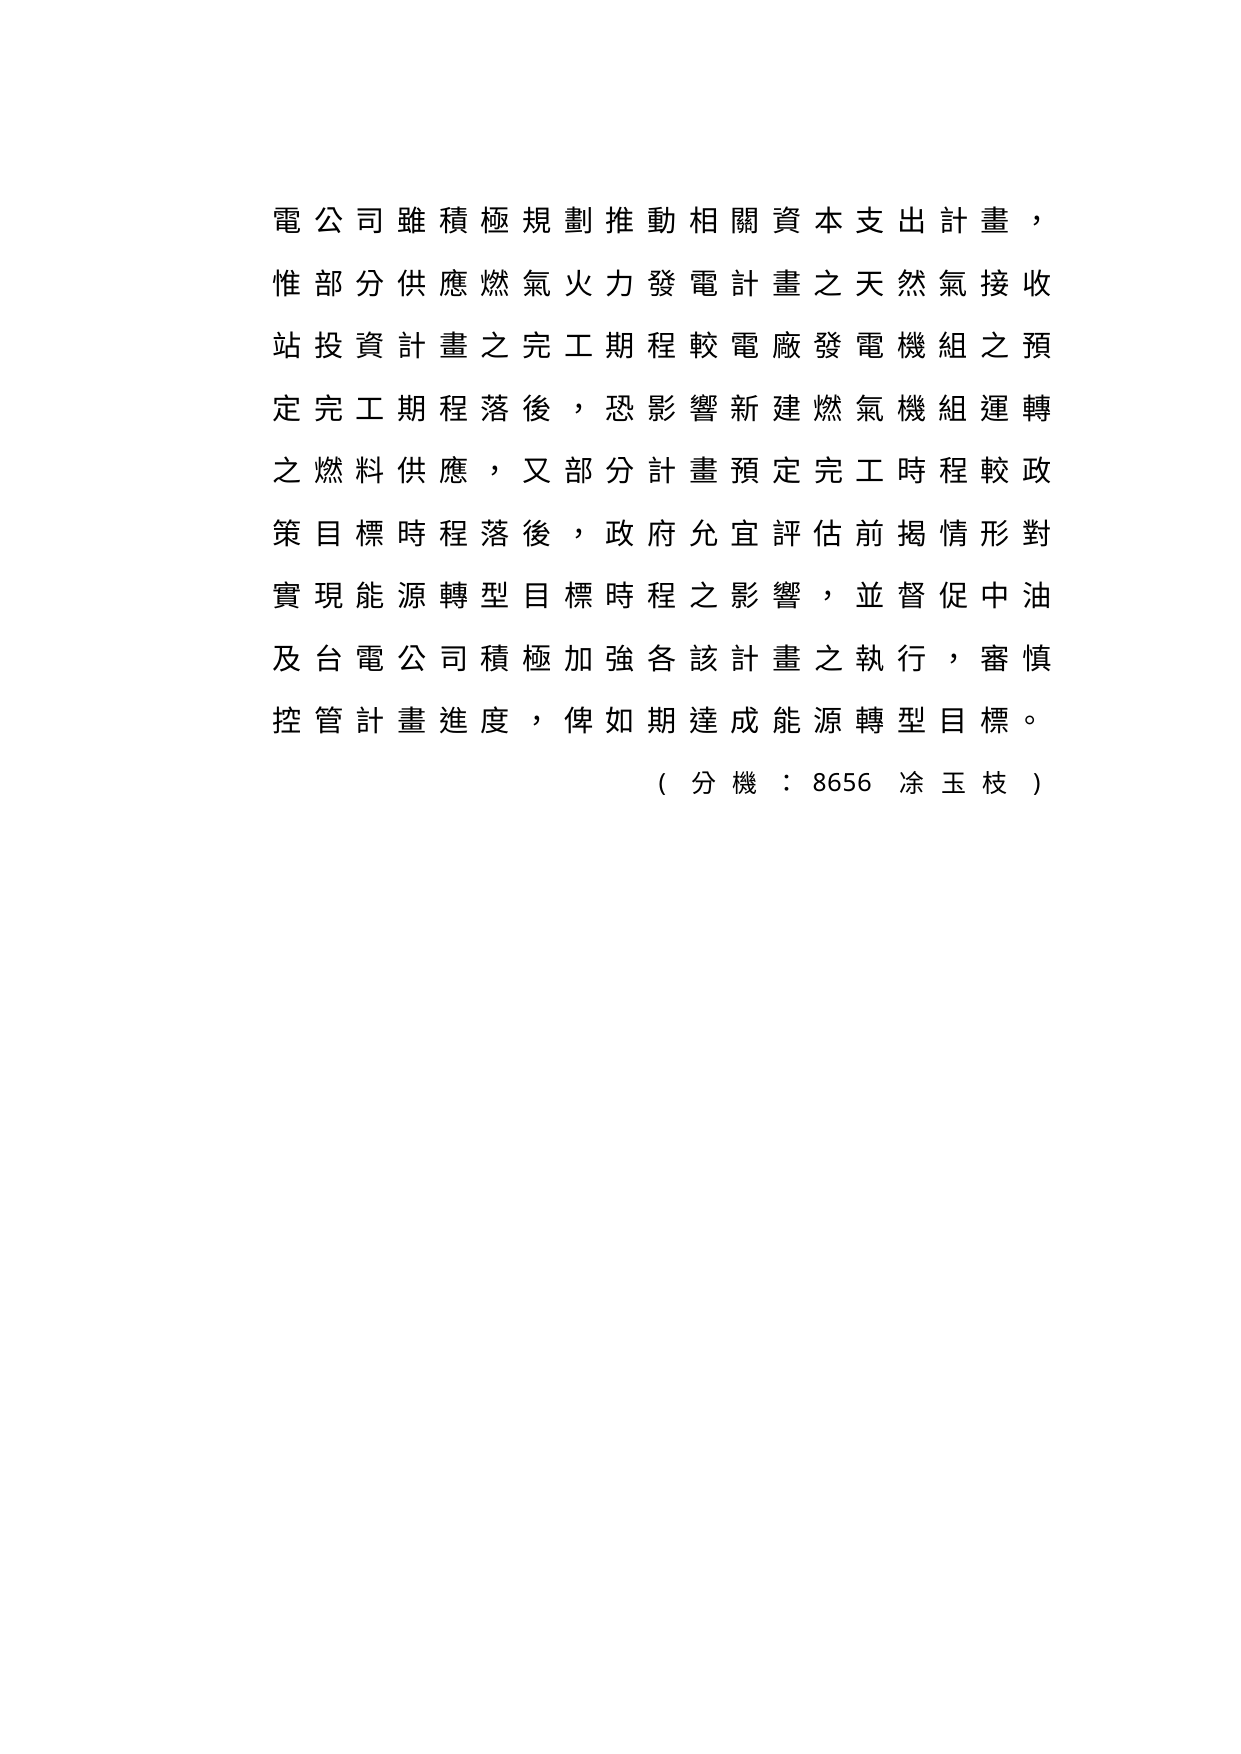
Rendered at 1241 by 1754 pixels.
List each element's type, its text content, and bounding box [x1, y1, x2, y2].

text 電公司雖積極規劃推動相關資本支出計畫，惟部分供應燃氣火力發電計畫之天然氣接收站投資計畫之完工期程較電廠發電機組之預定完工期程落後，恐影響新建燃氣機組運轉之燃料供應，又部分計畫預定完工時程較政策目標時程落後，政府允宜評估前揭情形對實現能源轉型目標時程之影響，並督促中油及台電公司積極加強各該計畫之執行，審慎控管計畫進度，俾如期達成能源轉型目標。 [242, 177, 1058, 740]
text (分機：8656 凃玉枝) [183, 740, 1058, 802]
